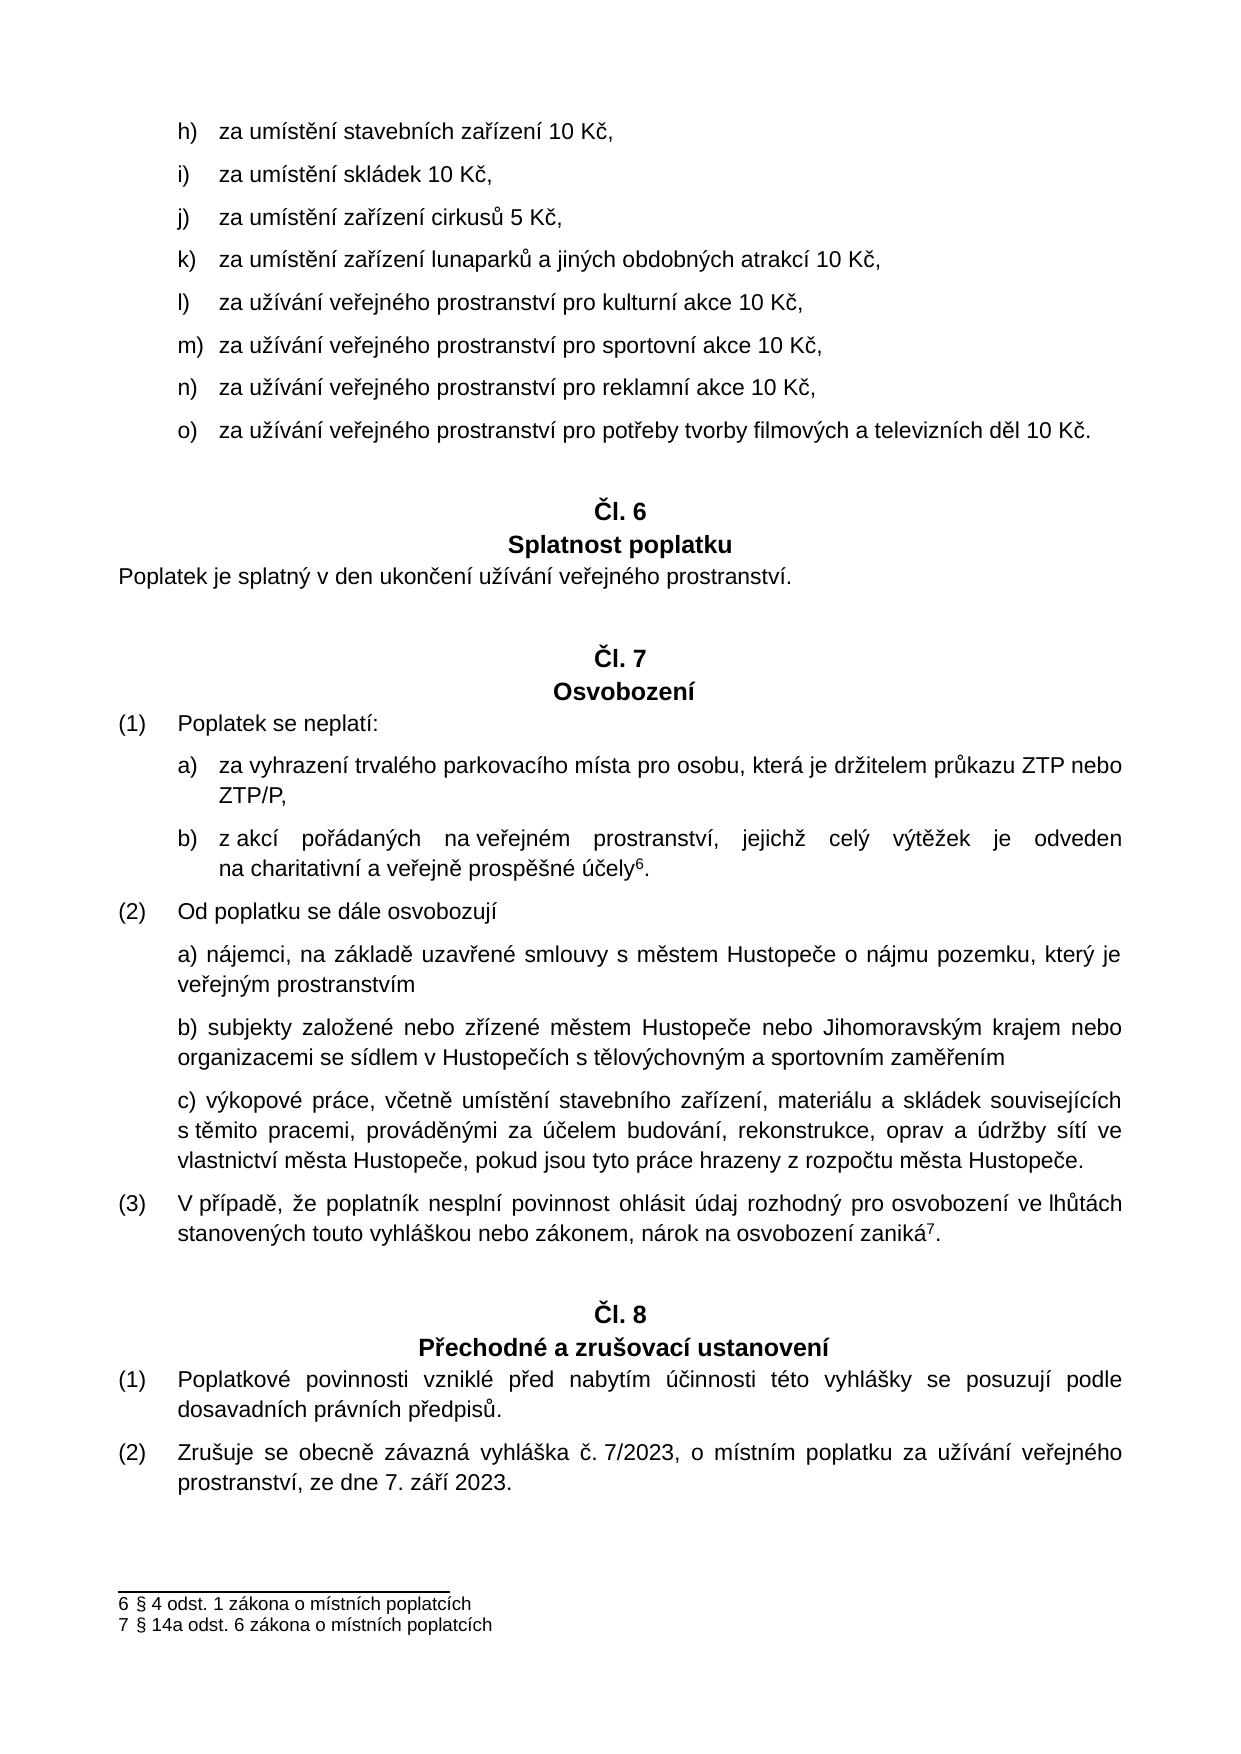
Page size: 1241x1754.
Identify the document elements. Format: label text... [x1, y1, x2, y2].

list § 4 odst. 1 zákona o místních poplatcích [118, 1592, 1122, 1614]
list § 14a odst. 6 zákona o místních poplatcích [118, 1614, 1122, 1635]
text b) subjekty založené nebo zřízené městem Hustopeče nebo Jihomoravským krajem nebo organizacemi se sídlem v Hustopečích s tělovýchovným a sportovním zaměřením [177, 1014, 1122, 1070]
list V případě, že poplatník nesplní povinnost ohlásit údaj rozhodný pro osvobození ve lhůtách stanovených touto vyhláškou nebo zákonem, nárok na osvobození zaniká. [118, 1190, 1122, 1246]
text a) nájemci, na základě uzavřené smlouvy s městem Hustopeče o nájmu pozemku, který je veřejným prostranstvím [177, 941, 1122, 997]
list za umístění stavebních zařízení 10 Kč, [177, 118, 1122, 144]
list za umístění skládek 10 Kč, [177, 161, 1122, 187]
list za užívání veřejného prostranství pro potřeby tvorby filmových a televizních děl 10 Kč. [177, 417, 1122, 443]
list za umístění zařízení cirkusů 5 Kč, [177, 203, 1122, 230]
list Zrušuje se obecně závazná vyhláška č. 7/2023, o místním poplatku za užívání veřejného prostranství, ze dne 7. září 2023. [118, 1439, 1122, 1496]
subtitle Čl. 6 Splatnost poplatku [118, 497, 1122, 559]
list Poplatkové povinnosti vzniklé před nabytím účinnosti této vyhlášky se posuzují podle dosavadních právních předpisů. [118, 1366, 1122, 1423]
list za užívání veřejného prostranství pro sportovní akce 10 Kč, [177, 332, 1122, 358]
list za užívání veřejného prostranství pro reklamní akce 10 Kč, [177, 374, 1122, 401]
list Od poplatku se dále osvobozují [118, 898, 1122, 924]
list z akcí pořádaných na veřejném prostranství, jejichž celý výtěžek je odveden na charitativní a veřejně prospěšné účely. [177, 825, 1122, 882]
list za užívání veřejného prostranství pro kulturní akce 10 Kč, [177, 289, 1122, 315]
text Poplatek je splatný v den ukončení užívání veřejného prostranství. [118, 563, 1122, 590]
list za vyhrazení trvalého parkovacího místa pro osobu, která je držitelem průkazu ZTP nebo ZTP/P, [177, 752, 1122, 809]
text c) výkopové práce, včetně umístění stavebního zařízení, materiálu a skládek souvisejících s těmito pracemi, prováděnými za účelem budování, rekonstrukce, oprav a údržby sítí ve vlastnictví města Hustopeče, pokud jsou tyto práce hrazeny z rozpočtu města Hustopeče. [177, 1087, 1122, 1173]
list za umístění zařízení lunaparků a jiných obdobných atrakcí 10 Kč, [177, 246, 1122, 273]
subtitle Čl. 8 Přechodné a zrušovací ustanovení [118, 1300, 1122, 1362]
subtitle Čl. 7 Osvobození [118, 643, 1122, 705]
list Poplatek se neplatí: [118, 709, 1122, 736]
